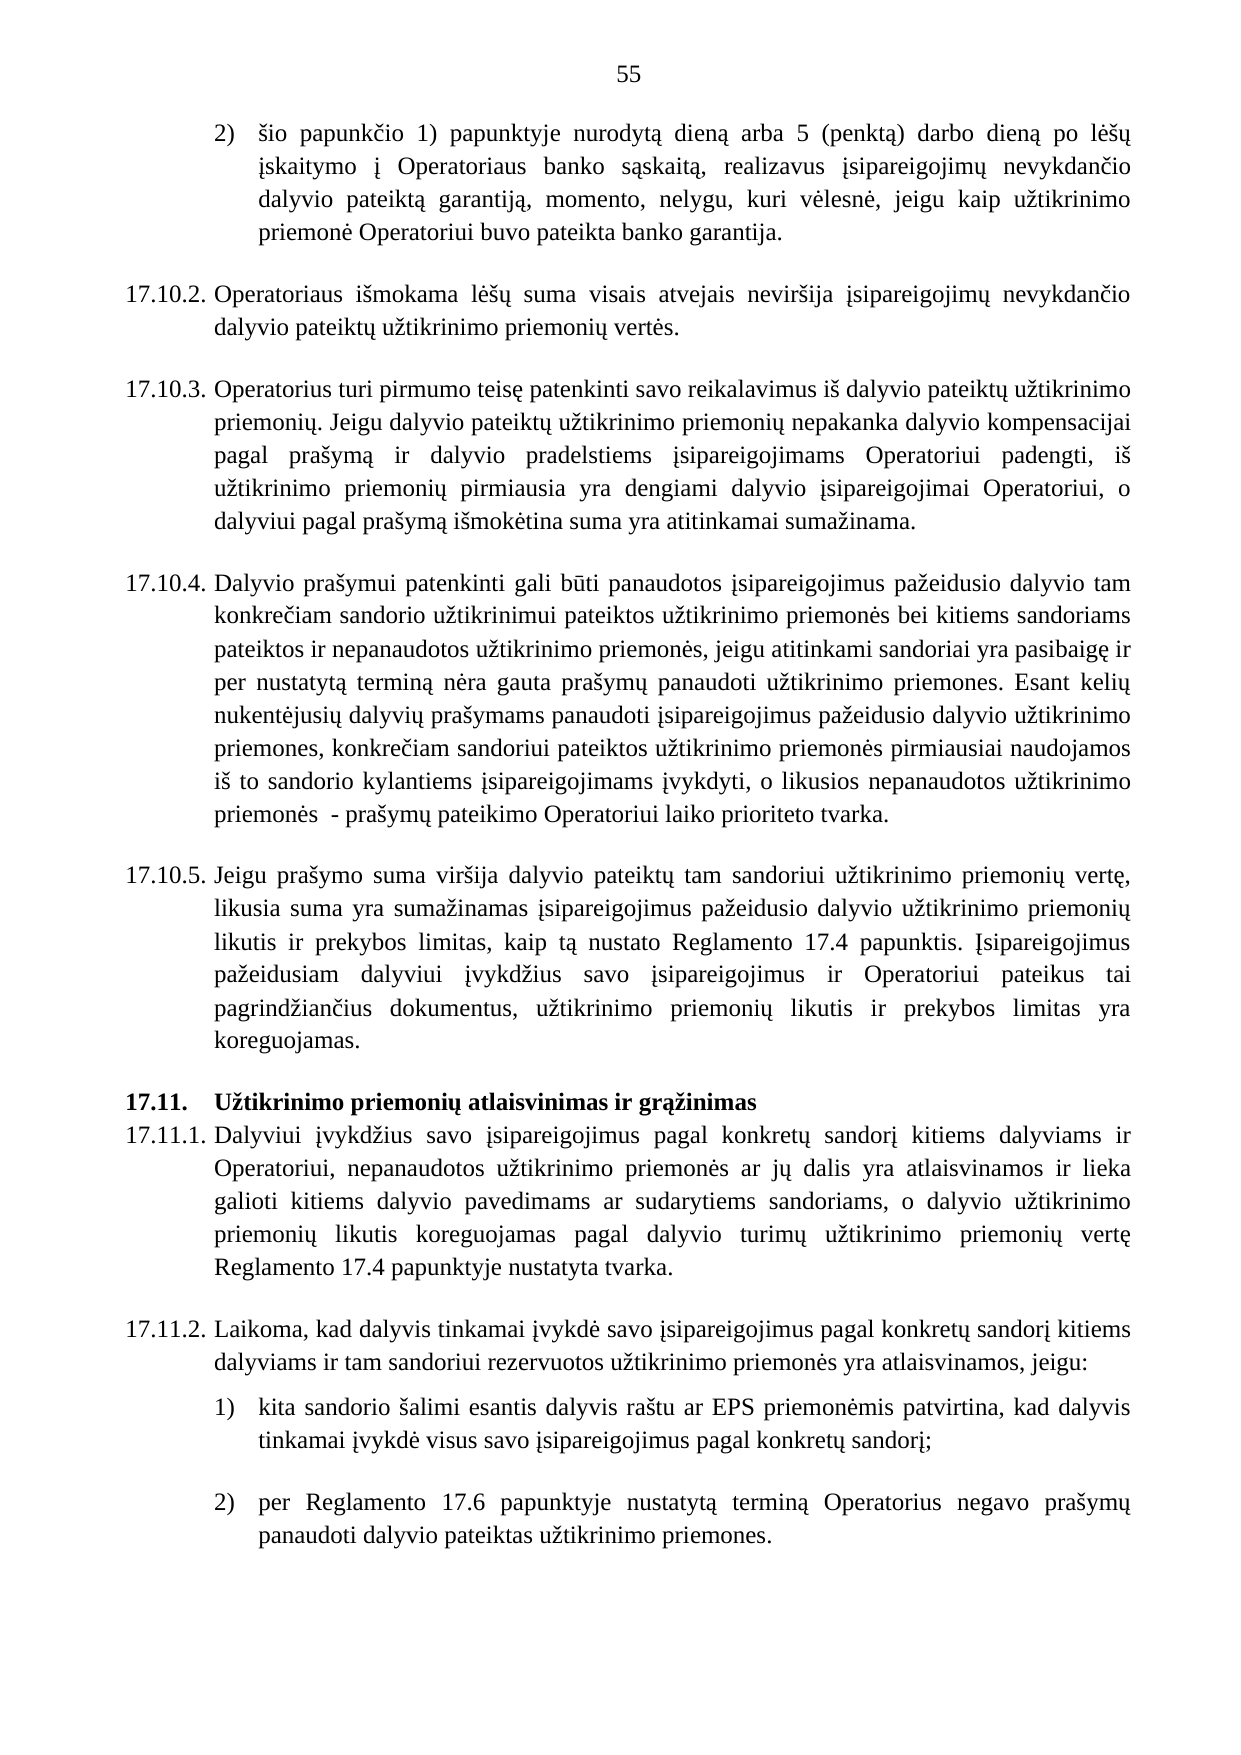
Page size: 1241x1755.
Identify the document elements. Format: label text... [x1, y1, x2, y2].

text 2) šio papunkčio 1) papunktyje nurodytą dieną arba 5 (penktą) darbo dieną po lėšų įskaitymo į Operatoriaus banko sąskaitą, realizavus įsipareigojimų nevykdančio dalyvio pateiktą garantiją, momento, nelygu, kuri vėlesnė, jeigu kaip užtikrinimo priemonė Operatoriui buvo pateikta banko garantija. [214, 118, 1132, 246]
text 17.11.2. Laikoma, kad dalyvis tinkamai įvykdė savo įsipareigojimus pagal konkretų sandorį kitiems dalyviams ir tam sandoriui rezervuotos užtikrinimo priemonės yra atlaisvinamos, jeigu: [125, 1314, 1132, 1376]
text 17.10.3. Operatorius turi pirmumo teisę patenkinti savo reikalavimus iš dalyvio pateiktų užtikrinimo priemonių. Jeigu dalyvio pateiktų užtikrinimo priemonių nepakanka dalyvio kompensacijai pagal prašymą ir dalyvio pradelstiems įsipareigojimams Operatoriui padengti, iš užtikrinimo priemonių pirmiausia yra dengiami dalyvio įsipareigojimai Operatoriui, o dalyviui pagal prašymą išmokėtina suma yra atitinkamai sumažinama. [125, 374, 1132, 534]
text 17.10.2. Operatoriaus išmokama lėšų suma visais atvejais neviršija įsipareigojimų nevykdančio dalyvio pateiktų užtikrinimo priemonių vertės. [125, 279, 1132, 341]
text 17.11. Užtikrinimo priemonių atlaisvinimas ir grąžinimas [125, 1087, 1132, 1116]
text 2) per Reglamento 17.6 papunktyje nustatytą terminą Operatorius negavo prašymų panaudoti dalyvio pateiktas užtikrinimo priemones. [214, 1487, 1132, 1549]
text 17.11.1. Dalyviui įvykdžius savo įsipareigojimus pagal konkretų sandorį kitiems dalyviams ir Operatoriui, nepanaudotos užtikrinimo priemonės ar jų dalis yra atlaisvinamos ir lieka galioti kitiems dalyvio pavedimams ar sudarytiems sandoriams, o dalyvio užtikrinimo priemonių likutis koreguojamas pagal dalyvio turimų užtikrinimo priemonių vertę Reglamento 17.4 papunktyje nustatyta tvarka. [125, 1120, 1132, 1281]
text 17.10.4. Dalyvio prašymui patenkinti gali būti panaudotos įsipareigojimus pažeidusio dalyvio tam konkrečiam sandorio užtikrinimui pateiktos užtikrinimo priemonės bei kitiems sandoriams pateiktos ir nepanaudotos užtikrinimo priemonės, jeigu atitinkami sandoriai yra pasibaigę ir per nustatytą terminą nėra gauta prašymų panaudoti užtikrinimo priemones. Esant kelių nukentėjusių dalyvių prašymams panaudoti įsipareigojimus pažeidusio dalyvio užtikrinimo priemones, konkrečiam sandoriui pateiktos užtikrinimo priemonės pirmiausiai naudojamos iš to sandorio kylantiems įsipareigojimams įvykdyti, o likusios nepanaudotos užtikrinimo priemonės - prašymų pateikimo Operatoriui laiko prioriteto tvarka. [125, 568, 1132, 827]
text 1) kita sandorio šalimi esantis dalyvis raštu ar EPS priemonėmis patvirtina, kad dalyvis tinkamai įvykdė visus savo įsipareigojimus pagal konkretų sandorį; [214, 1392, 1132, 1454]
text 17.10.5. Jeigu prašymo suma viršija dalyvio pateiktų tam sandoriui užtikrinimo priemonių vertę, likusia suma yra sumažinamas įsipareigojimus pažeidusio dalyvio užtikrinimo priemonių likutis ir prekybos limitas, kaip tą nustato Reglamento 17.4 papunktis. Įsipareigojimus pažeidusiam dalyviui įvykdžius savo įsipareigojimus ir Operatoriui pateikus tai pagrindžiančius dokumentus, užtikrinimo priemonių likutis ir prekybos limitas yra koreguojamas. [125, 861, 1132, 1054]
